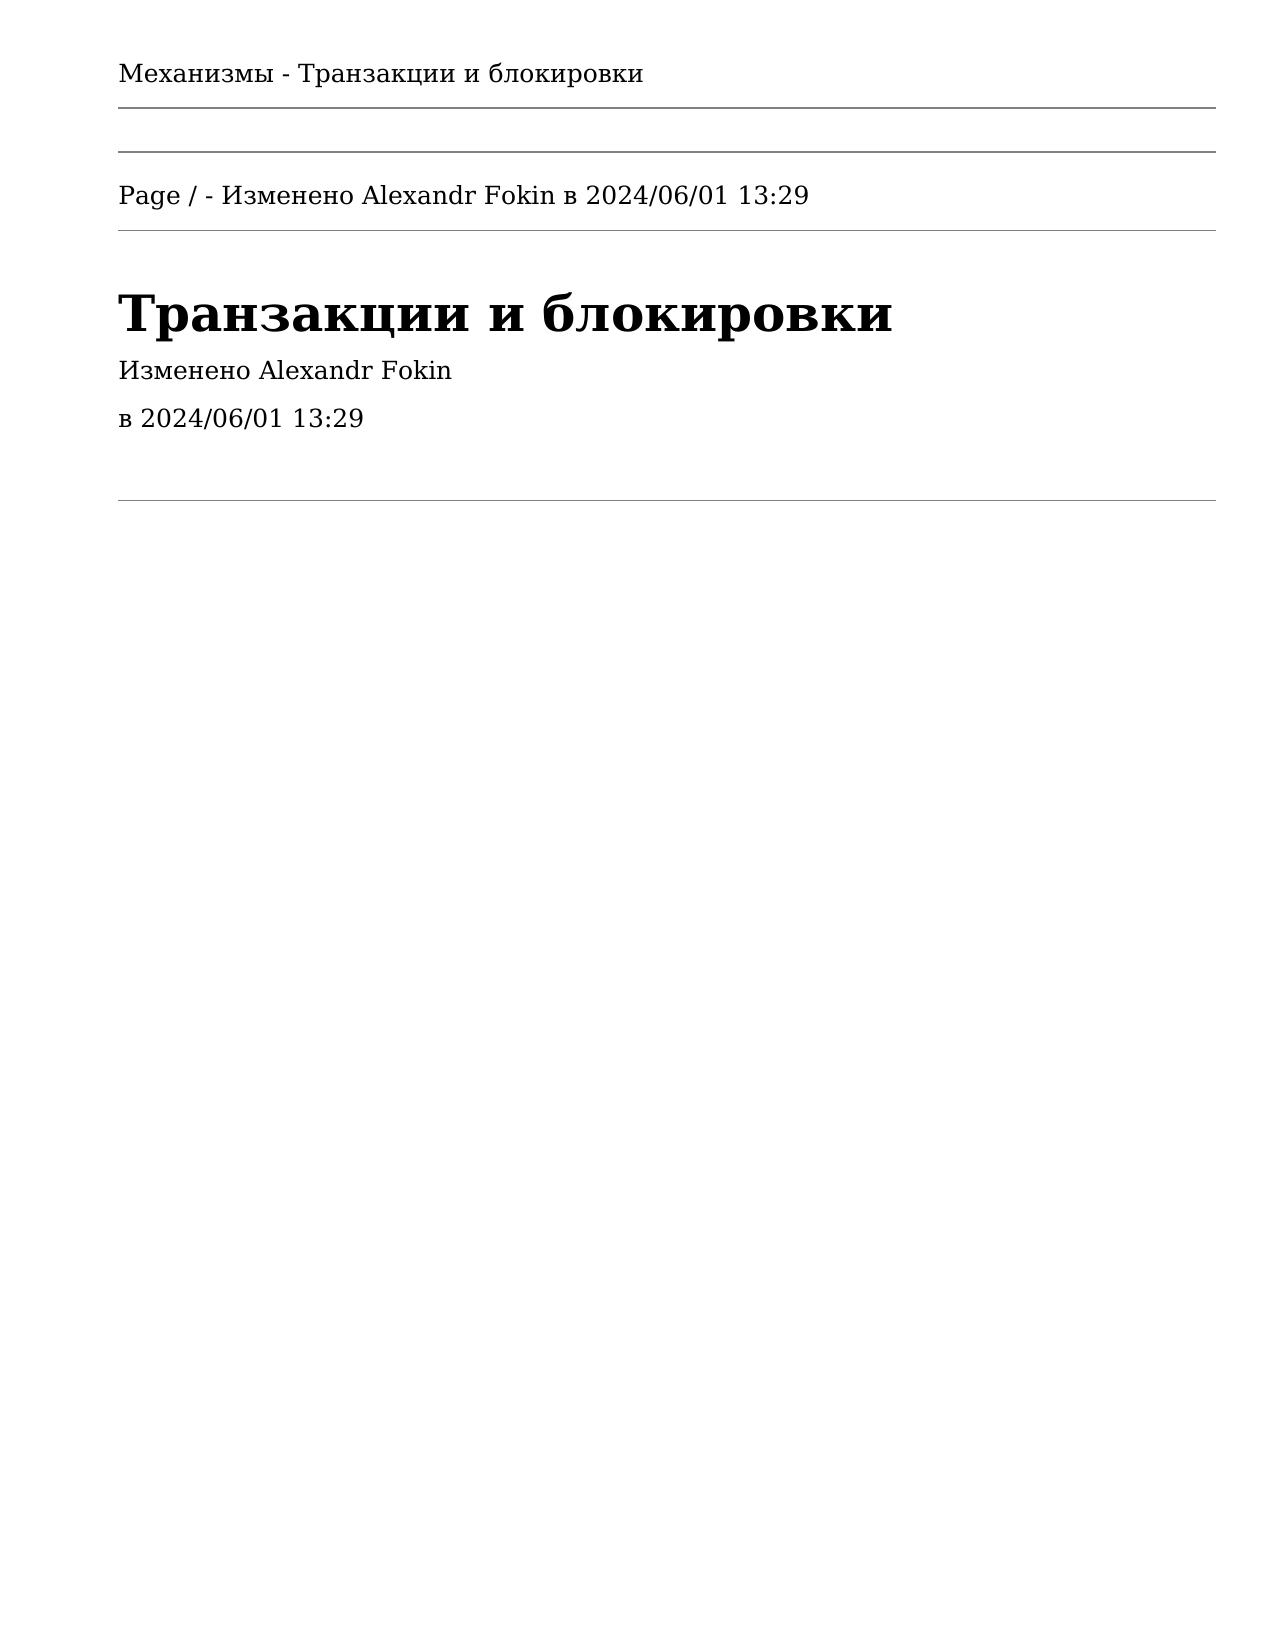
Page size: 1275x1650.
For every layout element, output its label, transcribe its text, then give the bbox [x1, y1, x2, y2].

text Page / - Изменено Alexandr Fokin в 2024/06/01 13:29 [118, 182, 1216, 211]
text Механизмы - Транзакции и блокировки [118, 59, 1216, 88]
text Изменено Alexandr Fokin [118, 356, 1216, 385]
text в 2024/06/01 13:29 [118, 404, 1216, 433]
subtitle Транзакции и блокировки [118, 284, 1216, 343]
